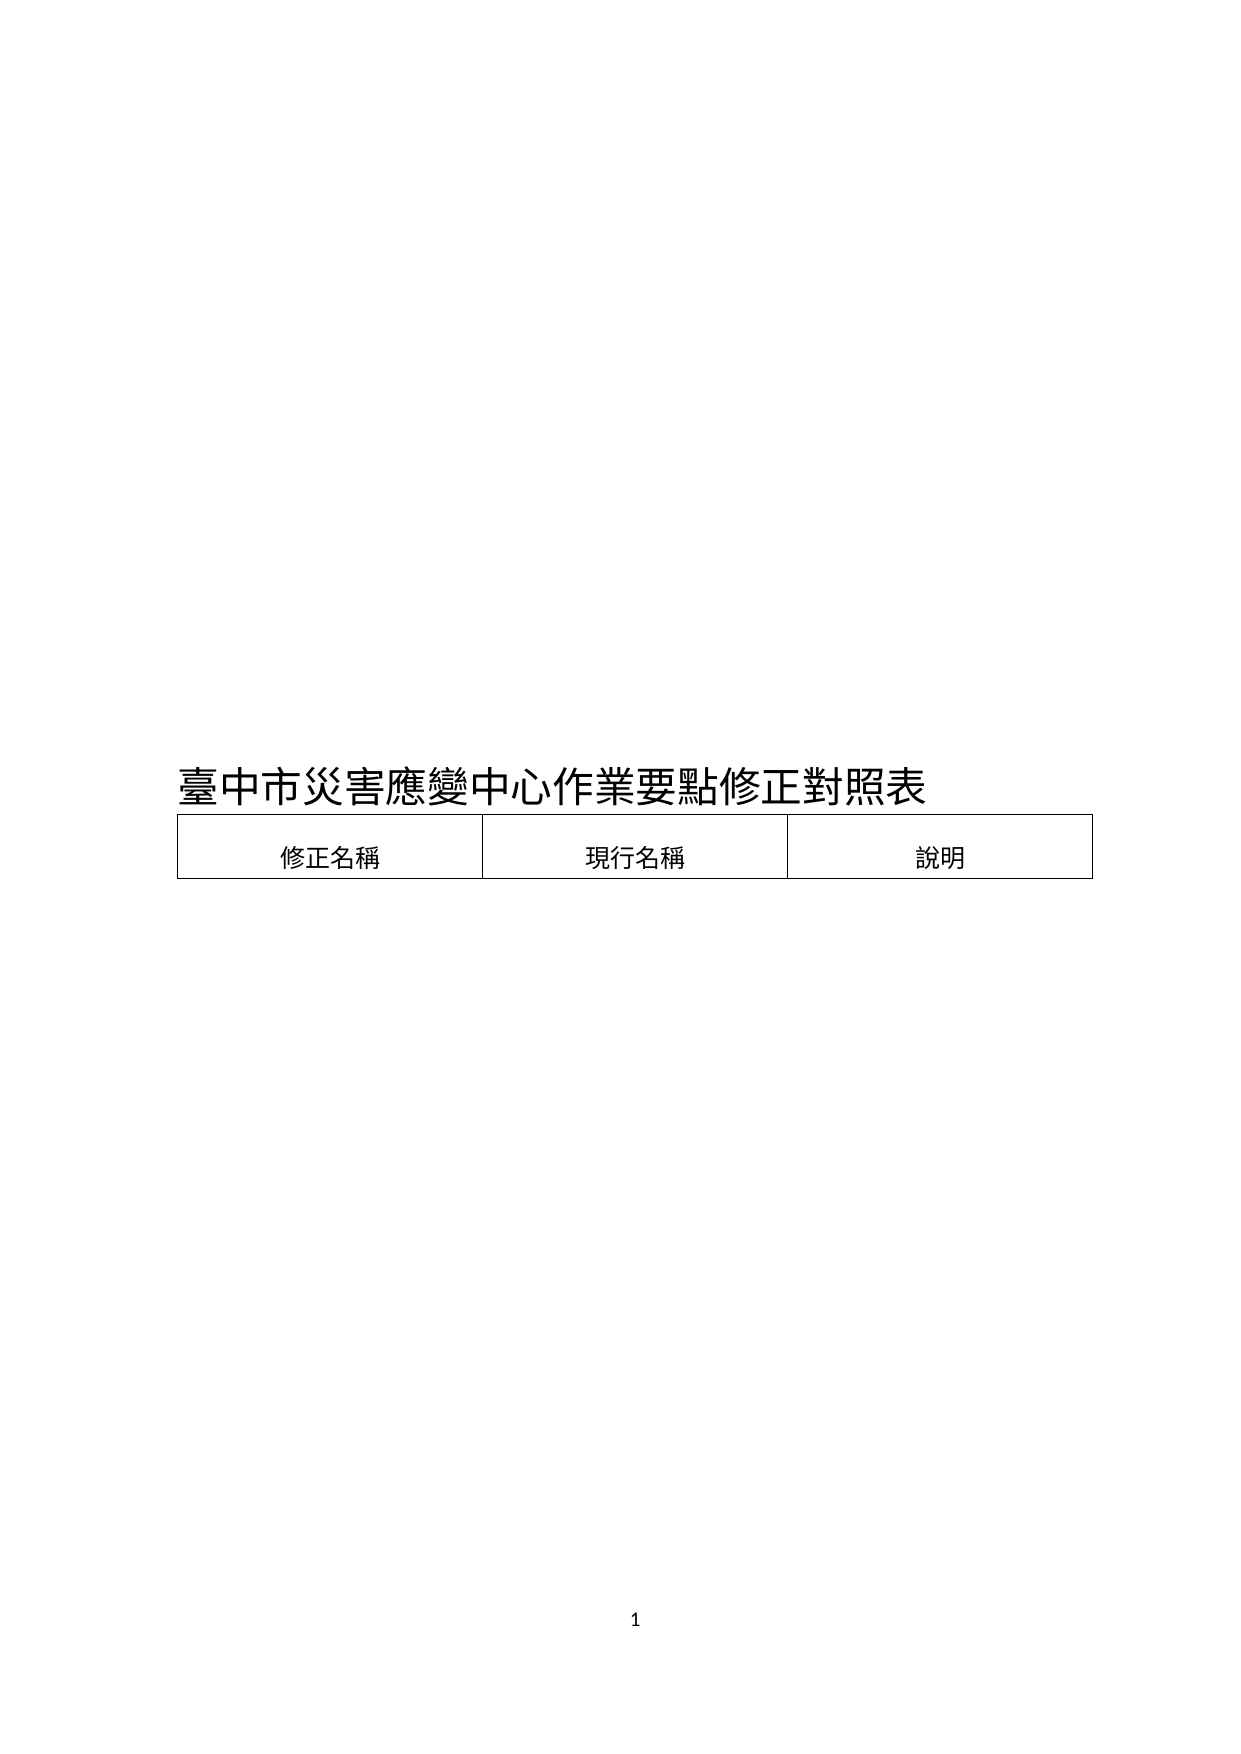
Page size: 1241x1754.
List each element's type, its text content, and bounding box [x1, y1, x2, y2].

text 臺中市災害應變中心作業要點修正對照表 [177, 754, 1092, 814]
table_header 說明 [788, 815, 1092, 877]
table_header 修正名稱 [178, 815, 482, 877]
table_header 現行名稱 [483, 815, 787, 877]
